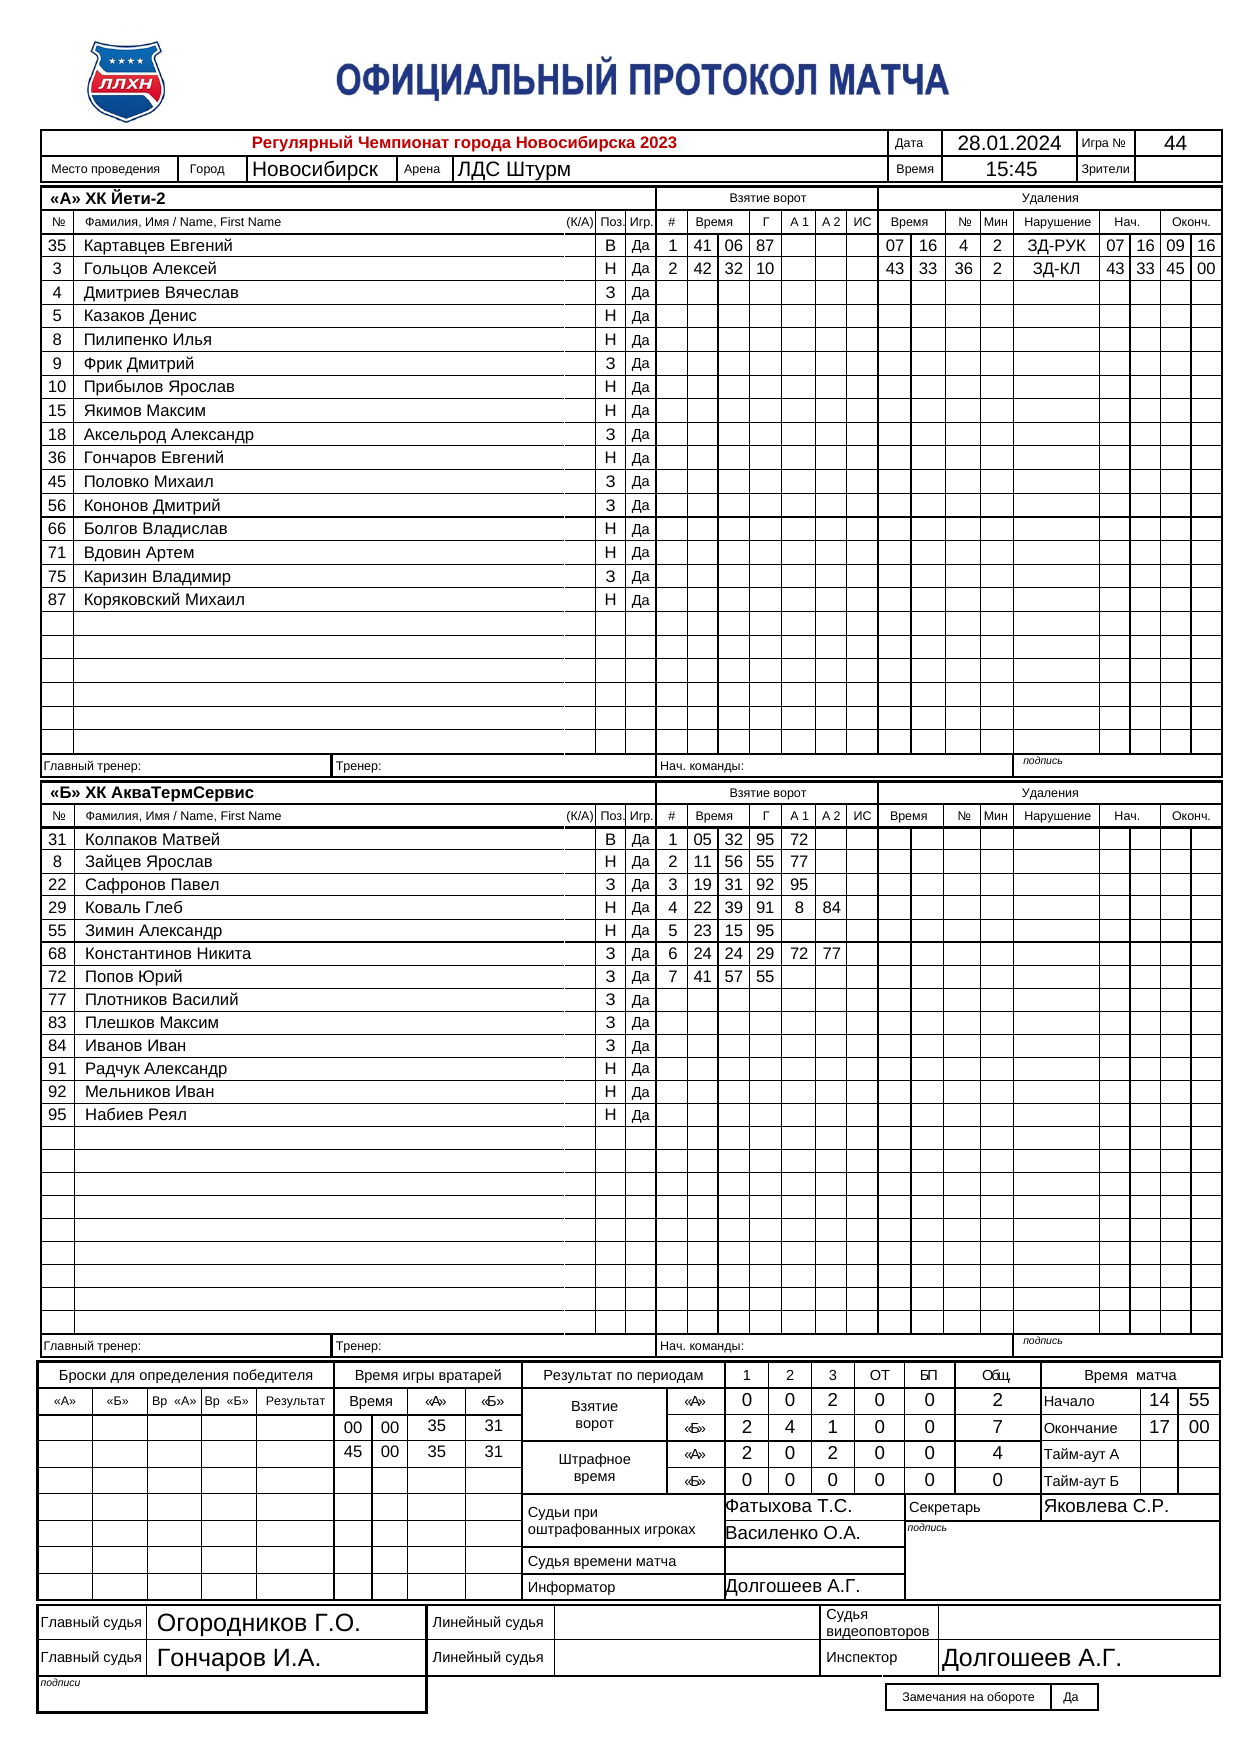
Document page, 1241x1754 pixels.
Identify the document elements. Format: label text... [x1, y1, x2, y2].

table_cell № [944, 805, 980, 826]
table_cell ИС [847, 211, 877, 233]
table_cell [565, 423, 595, 445]
table_cell [335, 1468, 371, 1493]
table_cell Да [626, 235, 655, 256]
table_cell [1161, 1173, 1190, 1195]
table_cell [565, 1035, 595, 1057]
table_cell Нач. [1100, 805, 1160, 826]
table_cell [626, 1150, 655, 1172]
table_cell Главный судья [39, 1606, 146, 1639]
table_cell [879, 518, 910, 540]
table_cell [1100, 399, 1129, 422]
table_cell [626, 1173, 655, 1195]
table_cell [1014, 352, 1099, 374]
table_cell [1014, 1012, 1099, 1033]
table_cell Да [626, 850, 655, 872]
table_cell Тренер: [333, 755, 655, 776]
table_cell [1161, 399, 1190, 422]
table_cell [1014, 612, 1099, 634]
table_cell [782, 1127, 815, 1149]
table_cell [944, 1219, 980, 1241]
table_header 44 [1136, 131, 1221, 155]
table_cell [750, 352, 781, 374]
table_cell [847, 1150, 877, 1172]
table_cell [565, 1104, 595, 1126]
table_cell [1192, 541, 1221, 564]
table_cell «Б » [466, 1389, 521, 1413]
table_cell [657, 1173, 687, 1195]
table_cell [688, 1035, 717, 1057]
table_cell [981, 588, 1013, 611]
table_cell [816, 1242, 846, 1264]
table_cell Зрители [1078, 157, 1134, 181]
table_cell 16 [1131, 235, 1160, 256]
table_cell [912, 446, 945, 469]
table_cell [466, 1547, 521, 1573]
table_cell подпись [906, 1522, 1219, 1599]
table_cell [657, 683, 687, 706]
table_cell [816, 235, 846, 256]
table_cell [750, 328, 781, 351]
table_cell [1192, 1035, 1221, 1057]
table_cell [782, 305, 815, 327]
table_cell [565, 874, 595, 895]
table_cell [1100, 707, 1129, 729]
table_cell [879, 1265, 910, 1287]
table_cell 75 [42, 565, 73, 587]
table_cell 6 [657, 943, 687, 964]
table_cell Оконч. [1161, 211, 1221, 233]
table_cell 31 [466, 1416, 521, 1440]
table_cell [565, 829, 595, 849]
table_cell [816, 446, 846, 469]
table_cell [1014, 707, 1099, 729]
table_cell [912, 1311, 943, 1333]
table_cell [373, 1547, 407, 1573]
table_cell [1014, 989, 1099, 1011]
table_cell [688, 1127, 717, 1149]
table_cell [688, 399, 717, 422]
table_cell [1179, 1468, 1219, 1493]
table_cell [879, 1288, 910, 1310]
table_cell [1014, 423, 1099, 445]
table_cell [1100, 328, 1129, 351]
table_header Взятие ворот [657, 783, 877, 803]
table_cell Н [596, 1058, 625, 1079]
table_cell [879, 541, 910, 564]
table_cell [847, 1311, 877, 1333]
table_cell [879, 1150, 910, 1172]
table_cell подписи [39, 1677, 425, 1711]
table_cell [148, 1416, 201, 1440]
table_cell [1131, 1196, 1160, 1218]
table_cell Время [889, 157, 941, 181]
table_cell [750, 1058, 781, 1079]
table_cell [1131, 1081, 1160, 1103]
table_cell [879, 730, 910, 753]
table_cell [1136, 157, 1221, 181]
table_cell 32 [719, 257, 749, 280]
table_cell 95 [750, 920, 781, 941]
table_cell [847, 874, 877, 895]
table_cell 07 [879, 235, 910, 256]
table_cell [626, 707, 655, 729]
table_cell [1161, 896, 1190, 918]
table_cell [944, 920, 980, 941]
table_cell [657, 352, 687, 374]
table_cell [847, 305, 877, 327]
table_cell [816, 874, 846, 895]
table_cell [657, 494, 687, 516]
table_cell Результат [257, 1389, 333, 1413]
table_cell Г [750, 805, 781, 826]
table_cell [1161, 305, 1190, 327]
table_cell В [596, 235, 625, 256]
table_cell [981, 541, 1013, 564]
table_header «Б» ХК АкваТермСервис [42, 783, 655, 803]
table_cell Н [596, 896, 625, 918]
table_cell 0 [769, 1442, 811, 1467]
table_cell [596, 1311, 625, 1333]
table_cell [1192, 874, 1221, 895]
table_cell Время [335, 1389, 407, 1413]
table_cell [1131, 1150, 1160, 1172]
table_cell [1161, 470, 1190, 493]
table_cell [565, 1150, 595, 1172]
table_cell [981, 1127, 1013, 1149]
table_header 1 [726, 1363, 768, 1387]
table_cell [879, 446, 910, 469]
table_cell [847, 636, 877, 658]
table_cell [1192, 896, 1221, 918]
table_cell [912, 943, 943, 964]
table_cell [1100, 376, 1129, 398]
table_cell Линейный судья [428, 1640, 554, 1675]
table_cell [981, 281, 1013, 303]
table_cell [782, 588, 815, 611]
table_cell [39, 1521, 92, 1546]
table_cell Кононов Дмитрий [74, 494, 564, 516]
table_cell Да [626, 966, 655, 987]
table_cell [565, 1196, 595, 1218]
table_cell подпись [1014, 755, 1221, 776]
table_cell [565, 1081, 595, 1103]
table_cell 33 [912, 257, 945, 280]
table_cell [657, 588, 687, 611]
table_cell [816, 1196, 846, 1218]
table_cell [1161, 446, 1190, 469]
table_cell [750, 1104, 781, 1126]
table_cell [946, 707, 980, 729]
table_cell [719, 659, 749, 682]
table_cell [816, 494, 846, 516]
table_cell [981, 829, 1013, 849]
table_cell [565, 446, 595, 469]
table_cell [688, 1012, 717, 1033]
picture [5, 28, 1179, 129]
table_cell [42, 1265, 74, 1287]
table_cell [912, 829, 943, 849]
table_cell [657, 1058, 687, 1079]
table_cell 72 [782, 943, 815, 964]
table_cell [944, 1058, 980, 1079]
table_cell 4 [657, 896, 687, 918]
table_cell [688, 1288, 717, 1310]
table_cell [1100, 1035, 1129, 1057]
table_cell [782, 494, 815, 516]
table_cell [1100, 1150, 1129, 1172]
table_cell [750, 1012, 781, 1033]
table_cell [1192, 989, 1221, 1011]
table_cell [688, 1081, 717, 1103]
table_cell [657, 328, 687, 351]
table_cell [719, 376, 749, 398]
table_cell 2 [812, 1442, 854, 1467]
table_cell [1192, 305, 1221, 327]
table_cell [847, 281, 877, 303]
table_cell [981, 1150, 1013, 1172]
table_cell [148, 1468, 201, 1493]
table_cell [1192, 683, 1221, 706]
table_cell [1161, 1081, 1190, 1103]
table_cell [1100, 1265, 1129, 1287]
table_cell [847, 470, 877, 493]
table_cell [75, 1173, 564, 1195]
table_cell [1014, 446, 1099, 469]
table_cell 18 [42, 423, 73, 445]
table_cell [981, 518, 1013, 540]
table_cell [750, 1288, 781, 1310]
table_cell [750, 518, 781, 540]
table_cell Фамилия, Имя / Name, First Name [74, 211, 565, 233]
table_cell 4 [42, 281, 73, 303]
table_cell [719, 1127, 749, 1149]
table_cell [879, 989, 910, 1011]
table_cell 0 [905, 1468, 954, 1493]
table_cell [1131, 850, 1160, 872]
table_cell [944, 850, 980, 872]
table_cell [1192, 1242, 1221, 1264]
table_cell [944, 1081, 980, 1103]
table_cell 56 [42, 494, 73, 516]
table_cell [1161, 1058, 1190, 1079]
table_cell [816, 1012, 846, 1033]
table_cell [93, 1441, 147, 1467]
table_cell [879, 1196, 910, 1218]
table_cell [719, 1242, 749, 1264]
table_cell Инспектор [821, 1640, 938, 1675]
table_cell 7 [657, 966, 687, 987]
table_cell [1014, 920, 1099, 941]
table_cell Да [626, 470, 655, 493]
table_cell Да [626, 920, 655, 941]
table_cell [596, 1265, 625, 1287]
table_cell [657, 305, 687, 327]
table_cell [782, 257, 815, 280]
table_cell [981, 1288, 1013, 1310]
table_cell [1100, 989, 1129, 1011]
table_cell З [596, 470, 625, 493]
table_cell 41 [688, 235, 717, 256]
table_cell З [596, 943, 625, 964]
table_cell [565, 235, 595, 256]
table_cell [847, 1127, 877, 1149]
table_cell В [596, 829, 625, 849]
table_cell 4 [956, 1442, 1040, 1467]
table_cell Н [596, 399, 625, 422]
table_cell [981, 896, 1013, 918]
table_cell [1014, 829, 1099, 849]
table_cell Болгов Владислав [74, 518, 564, 540]
table_cell 56 [719, 850, 749, 872]
table_cell [1192, 1265, 1221, 1287]
table_cell [981, 1173, 1013, 1195]
table_cell [719, 707, 749, 729]
table_cell [688, 352, 717, 374]
table_cell [688, 989, 717, 1011]
table_cell [565, 352, 595, 374]
table_cell А 2 [816, 805, 846, 826]
table_cell [335, 1574, 371, 1599]
table_cell Василенко О.А. [726, 1521, 904, 1546]
table_cell Поз. [596, 805, 625, 826]
table_cell «А» [408, 1389, 465, 1413]
table_cell [816, 707, 846, 729]
table_cell [981, 612, 1013, 634]
table_cell [657, 707, 687, 729]
table_cell 2 [726, 1442, 768, 1467]
table_cell [719, 541, 749, 564]
table_cell [847, 1104, 877, 1126]
table_cell [981, 659, 1013, 682]
table_cell [1179, 1441, 1219, 1467]
table_cell [726, 1548, 904, 1573]
table_cell [1100, 874, 1129, 895]
table_cell [946, 541, 980, 564]
table_cell Игр. [626, 805, 655, 826]
table_cell [847, 518, 877, 540]
table_cell 8 [42, 328, 73, 351]
table_cell [981, 352, 1013, 374]
table_cell 87 [42, 588, 73, 611]
table_cell 15 [719, 920, 749, 941]
table_cell [1192, 470, 1221, 493]
table_cell [946, 446, 980, 469]
table_cell [981, 1196, 1013, 1218]
table_cell [912, 1127, 943, 1149]
table_cell [74, 683, 564, 706]
table_cell [1100, 518, 1129, 540]
table_cell [847, 1012, 877, 1033]
table_cell [657, 1012, 687, 1033]
table_cell 00 [1192, 257, 1221, 280]
table_cell Главный тренер: [42, 1335, 330, 1356]
table_cell Начало [1042, 1389, 1140, 1413]
table_cell [1141, 1441, 1177, 1467]
table_cell Да [626, 518, 655, 540]
table_cell [750, 565, 781, 587]
table_cell [565, 1288, 595, 1310]
table_cell [719, 683, 749, 706]
table_cell [565, 612, 595, 634]
table_cell [1161, 1242, 1190, 1264]
table_cell [782, 683, 815, 706]
table_cell [148, 1441, 201, 1467]
table_cell З [596, 989, 625, 1011]
table_cell [657, 636, 687, 658]
table_cell [565, 920, 595, 941]
table_cell Тайм-аут А [1042, 1441, 1140, 1467]
table_cell [42, 612, 73, 634]
table_cell [782, 1104, 815, 1126]
table_cell [750, 730, 781, 753]
table_cell 95 [42, 1104, 74, 1126]
table_cell [1192, 1058, 1221, 1079]
table_cell Казаков Денис [74, 305, 564, 327]
table_cell [782, 565, 815, 587]
table_cell [912, 1288, 943, 1310]
table_cell [719, 1173, 749, 1195]
table_cell [981, 565, 1013, 587]
table_cell 36 [42, 446, 73, 469]
table_cell [847, 829, 877, 849]
table_cell 32 [719, 829, 749, 849]
table_cell 1 [657, 829, 687, 849]
table_cell [1100, 683, 1129, 706]
table_cell [816, 1265, 846, 1287]
table_cell [596, 707, 625, 729]
table_cell [981, 1242, 1013, 1264]
table_cell [1014, 1196, 1099, 1218]
table_header Дата [889, 131, 941, 155]
table_cell [750, 1196, 781, 1218]
table_cell [719, 399, 749, 422]
table_cell [42, 1150, 74, 1172]
table_cell [816, 376, 846, 398]
table_cell [782, 1150, 815, 1172]
table_cell [879, 850, 910, 872]
table_cell [688, 1150, 717, 1172]
table_cell 00 [373, 1416, 407, 1440]
table_cell Новосибирск [248, 157, 396, 181]
table_cell [688, 707, 717, 729]
table_cell [719, 328, 749, 351]
table_cell 1 [812, 1415, 854, 1440]
table_cell [750, 281, 781, 303]
table_cell [847, 1196, 877, 1218]
table_cell [816, 588, 846, 611]
table_cell [565, 305, 595, 327]
table_cell [847, 376, 877, 398]
table_cell [750, 659, 781, 682]
table_cell [596, 1150, 625, 1172]
table_cell [1192, 328, 1221, 351]
table_cell 0 [905, 1442, 954, 1467]
table_cell 0 [905, 1415, 954, 1440]
table_cell [944, 1196, 980, 1218]
table_cell [1131, 896, 1160, 918]
table_cell [1100, 850, 1129, 872]
table_cell [981, 1219, 1013, 1241]
table_cell [879, 423, 910, 445]
table_cell [944, 1035, 980, 1057]
table_cell 00 [335, 1416, 371, 1440]
table_cell [946, 281, 980, 303]
table_cell [1192, 850, 1221, 872]
table_cell 5 [42, 305, 73, 327]
table_cell [1100, 470, 1129, 493]
table_cell [847, 1288, 877, 1310]
table_cell [879, 636, 910, 658]
table_cell [202, 1494, 256, 1520]
table_cell [816, 565, 846, 587]
table_cell 05 [688, 829, 717, 849]
table_cell Время [688, 805, 749, 826]
table_cell [1161, 518, 1190, 540]
table_cell [847, 1219, 877, 1241]
table_cell Да [626, 494, 655, 516]
table_cell [782, 352, 815, 374]
table_cell [1100, 588, 1129, 611]
table_cell 39 [719, 896, 749, 918]
table_cell [657, 1265, 687, 1287]
table_cell Плешков Максим [75, 1012, 564, 1033]
table_cell [688, 518, 717, 540]
table_cell [202, 1521, 256, 1546]
table_cell [688, 494, 717, 516]
table_cell [626, 1311, 655, 1333]
table_header Регулярный Чемпионат города Новосибирска 2023 [42, 131, 887, 155]
table_cell [719, 423, 749, 445]
table_header 2 [769, 1363, 811, 1387]
table_cell [816, 850, 846, 872]
table_cell [657, 470, 687, 493]
table_cell [596, 1219, 625, 1241]
table_cell [816, 1058, 846, 1079]
table_cell [946, 730, 980, 753]
table_cell З [596, 966, 625, 987]
table_cell [782, 541, 815, 564]
table_cell [657, 399, 687, 422]
table_cell [1014, 565, 1099, 587]
table_cell [981, 328, 1013, 351]
table_cell [74, 636, 564, 658]
table_cell [1192, 588, 1221, 611]
table_cell [719, 1219, 749, 1241]
table_cell [335, 1521, 371, 1546]
table_cell [879, 399, 910, 422]
table_cell 0 [726, 1468, 768, 1493]
table_cell [1131, 683, 1160, 706]
table_cell [879, 1242, 910, 1264]
table_cell [1131, 281, 1160, 303]
table_cell [816, 730, 846, 753]
table_cell З [596, 1035, 625, 1057]
table_cell [688, 1058, 717, 1079]
table_cell [1014, 874, 1099, 895]
table_cell [1100, 1012, 1129, 1033]
table_cell 23 [688, 920, 717, 941]
table_cell [565, 966, 595, 987]
table_cell 92 [750, 874, 781, 895]
table_cell [688, 328, 717, 351]
table_cell № [946, 211, 980, 233]
table_cell З [596, 1012, 625, 1033]
table_cell [688, 659, 717, 682]
table_cell [688, 1311, 717, 1333]
table_cell 95 [750, 829, 781, 849]
table_cell [750, 376, 781, 398]
table_cell [782, 1173, 815, 1195]
table_cell [1161, 1219, 1190, 1241]
table_cell [657, 565, 687, 587]
table_cell Н [596, 920, 625, 941]
table_cell [944, 1173, 980, 1195]
table_cell [1131, 730, 1160, 753]
table_cell [565, 1127, 595, 1149]
table_cell [1131, 399, 1160, 422]
table_cell Да [626, 565, 655, 587]
table_cell [1014, 850, 1099, 872]
table_cell Город [179, 157, 246, 181]
table_cell 8 [782, 896, 815, 918]
table_cell [565, 1173, 595, 1195]
table_cell [912, 966, 943, 987]
table_cell [39, 1441, 92, 1467]
table_cell Секретарь [906, 1495, 1040, 1520]
table_cell [946, 636, 980, 658]
table_cell Да [626, 446, 655, 469]
table_cell [1131, 565, 1160, 587]
table_cell [335, 1547, 371, 1573]
table_cell [1161, 352, 1190, 374]
table_cell Фамилия, Имя / Name, First Name [75, 805, 565, 826]
table_cell ИС [847, 805, 877, 826]
table_cell [719, 730, 749, 753]
table_header Взятие ворот [657, 188, 877, 209]
table_cell [981, 1012, 1013, 1033]
table_cell Да [626, 281, 655, 303]
table_cell [657, 541, 687, 564]
table_cell Да [626, 989, 655, 1011]
table_cell Арена [398, 157, 452, 181]
table_cell 4 [946, 235, 980, 256]
table_cell Прибылов Ярослав [74, 376, 564, 398]
table_cell [1100, 829, 1129, 849]
table_cell [1100, 1311, 1129, 1333]
table_cell 91 [42, 1058, 74, 1079]
table_cell [912, 565, 945, 587]
table_cell [1131, 920, 1160, 941]
table_cell Нач. команды: [657, 1335, 1012, 1356]
table_cell [981, 943, 1013, 964]
table_cell [1131, 829, 1160, 849]
table_cell [816, 829, 846, 849]
table_cell [688, 1173, 717, 1195]
table_cell [944, 989, 980, 1011]
table_cell [719, 1081, 749, 1103]
table_cell Коряковский Михаил [74, 588, 564, 611]
table_cell [1131, 1219, 1160, 1241]
table_cell [782, 235, 815, 256]
table_cell [847, 257, 877, 280]
table_cell Мин [981, 805, 1013, 826]
table_cell [1161, 281, 1190, 303]
table_cell [688, 376, 717, 398]
table_cell [912, 874, 943, 895]
table_cell [466, 1468, 521, 1493]
table_cell [782, 920, 815, 941]
table_cell [1192, 423, 1221, 445]
table_cell [1014, 943, 1099, 964]
table_cell [1131, 707, 1160, 729]
table_cell [1131, 494, 1160, 516]
table_cell [912, 920, 943, 941]
table_cell [879, 612, 910, 634]
table_cell [257, 1441, 333, 1467]
table_cell «А» [668, 1389, 724, 1413]
table_cell [688, 281, 717, 303]
table_cell [912, 612, 945, 634]
table_cell [626, 1127, 655, 1149]
table_cell [816, 541, 846, 564]
table_cell [816, 328, 846, 351]
table_cell 11 [688, 850, 717, 872]
table_cell [1014, 1242, 1099, 1264]
table_cell 77 [816, 943, 846, 964]
table_cell 17 [1141, 1415, 1177, 1440]
table_cell [1131, 588, 1160, 611]
table_cell 2 [981, 257, 1013, 280]
table_cell [408, 1494, 465, 1520]
table_header «А» ХК Йети-2 [42, 188, 655, 209]
table_cell [981, 305, 1013, 327]
table_cell Аксельрод Александр [74, 423, 564, 445]
table_cell [1100, 1196, 1129, 1218]
table_header Время матча [1042, 1363, 1219, 1387]
table_cell 83 [42, 1012, 74, 1033]
table_cell [981, 707, 1013, 729]
table_cell [688, 730, 717, 753]
table_cell [782, 1196, 815, 1218]
table_cell [688, 423, 717, 445]
table_cell [93, 1468, 147, 1493]
table_cell З [596, 565, 625, 587]
table_cell [1014, 399, 1099, 422]
table_cell [782, 966, 815, 987]
table_cell Н [596, 376, 625, 398]
table_cell Половко Михаил [74, 470, 564, 493]
table_cell [946, 518, 980, 540]
table_cell 41 [688, 966, 717, 987]
table_cell [39, 1468, 92, 1493]
table_cell [1131, 352, 1160, 374]
table_cell [946, 423, 980, 445]
table_cell Н [596, 518, 625, 540]
table_cell [1131, 446, 1160, 469]
table_cell Да [626, 376, 655, 398]
table_cell [1161, 683, 1190, 706]
table_cell [1192, 1012, 1221, 1033]
table_cell «А» [668, 1442, 724, 1467]
table_cell Взятие ворот [523, 1389, 666, 1440]
table_cell Мельников Иван [75, 1081, 564, 1103]
table_cell [879, 588, 910, 611]
table_cell [74, 707, 564, 729]
table_cell Да [626, 1035, 655, 1057]
table_cell [202, 1547, 256, 1573]
table_cell [981, 636, 1013, 658]
table_cell 57 [719, 966, 749, 987]
table_cell [847, 943, 877, 964]
table_cell [1161, 707, 1190, 729]
table_cell [946, 612, 980, 634]
table_cell [148, 1494, 201, 1520]
table_cell [688, 470, 717, 493]
table_cell [782, 376, 815, 398]
table_cell [750, 1081, 781, 1103]
table_cell [565, 565, 595, 587]
table_cell [1192, 636, 1221, 658]
table_cell [1161, 943, 1190, 964]
table_cell [688, 1265, 717, 1287]
table_header 28.01.2024 [943, 131, 1076, 155]
table_cell [565, 399, 595, 422]
table_cell [626, 1265, 655, 1287]
table_cell [565, 1265, 595, 1287]
table_cell [981, 1311, 1013, 1333]
table_cell [816, 1219, 846, 1241]
table_cell [1161, 328, 1190, 351]
table_cell [1014, 1127, 1099, 1149]
table_cell [626, 1219, 655, 1241]
table_cell [816, 1035, 846, 1057]
table_cell [847, 494, 877, 516]
table_cell [657, 446, 687, 469]
table_cell Да [626, 1012, 655, 1033]
table_cell 0 [905, 1389, 954, 1413]
table_cell [565, 1311, 595, 1333]
table_cell [981, 470, 1013, 493]
table_cell Время [879, 805, 943, 826]
table_header Общ. [956, 1363, 1040, 1387]
table_cell [719, 1150, 749, 1172]
table_cell [428, 1677, 882, 1711]
table_cell [657, 1104, 687, 1126]
table_cell [816, 920, 846, 941]
table_cell 09 [1161, 235, 1190, 256]
table_cell [1014, 1104, 1099, 1126]
table_cell [1192, 1219, 1221, 1241]
table_cell [750, 588, 781, 611]
table_cell [879, 920, 910, 941]
table_cell [879, 376, 910, 398]
table_cell [981, 683, 1013, 706]
table_cell [657, 1288, 687, 1310]
table_cell 16 [1192, 235, 1221, 256]
table_cell [912, 1265, 943, 1287]
table_cell Н [596, 1104, 625, 1126]
table_cell [1192, 1173, 1221, 1195]
table_cell [750, 1035, 781, 1057]
table_cell [879, 1104, 910, 1126]
table_cell [257, 1494, 333, 1520]
table_cell 2 [956, 1389, 1040, 1413]
table_cell 0 [812, 1468, 854, 1493]
table_cell [981, 494, 1013, 516]
table_cell [75, 1242, 564, 1264]
table_cell [816, 423, 846, 445]
table_cell [981, 423, 1013, 445]
table_cell [944, 829, 980, 849]
table_cell [847, 683, 877, 706]
table_cell [879, 1219, 910, 1241]
table_cell [719, 1012, 749, 1033]
table_cell 31 [42, 829, 74, 849]
table_cell [782, 1311, 815, 1333]
table_cell [719, 565, 749, 587]
table_cell [782, 518, 815, 540]
table_cell [657, 1242, 687, 1264]
table_cell [816, 399, 846, 422]
table_cell [565, 588, 595, 611]
table_cell Главный тренер: [42, 755, 330, 776]
table_cell [688, 588, 717, 611]
table_cell [1161, 588, 1190, 611]
table_cell 00 [1179, 1415, 1219, 1440]
table_cell [879, 896, 910, 918]
table_cell [946, 376, 980, 398]
table_cell [981, 966, 1013, 987]
table_cell [202, 1416, 256, 1440]
table_cell Н [596, 850, 625, 872]
table_cell [1100, 943, 1129, 964]
table_cell Яковлева С.Р. [1042, 1495, 1219, 1520]
table_cell [847, 235, 877, 256]
table_cell [466, 1574, 521, 1599]
table_cell 0 [855, 1468, 904, 1493]
table_cell 5 [657, 920, 687, 941]
table_cell [782, 1035, 815, 1057]
table_cell 3 [657, 874, 687, 895]
table_cell Да [626, 257, 655, 280]
table_cell [912, 707, 945, 729]
table_cell [782, 1219, 815, 1241]
table_cell [816, 1081, 846, 1103]
table_header ОТ [855, 1363, 904, 1387]
table_cell 00 [373, 1441, 407, 1467]
table_cell [847, 989, 877, 1011]
table_cell Да [626, 541, 655, 564]
table_cell [981, 376, 1013, 398]
table_cell 22 [42, 874, 74, 895]
table_cell [408, 1468, 465, 1493]
table_header 3 [812, 1363, 854, 1387]
table_cell 35 [408, 1416, 465, 1440]
table_cell подпись [1014, 1335, 1221, 1356]
table_cell [750, 494, 781, 516]
table_cell [847, 1058, 877, 1079]
table_cell [565, 683, 595, 706]
table_cell 92 [42, 1081, 74, 1103]
table_cell Дмитриев Вячеслав [74, 281, 564, 303]
table_cell Да [626, 874, 655, 895]
table_cell [946, 328, 980, 351]
table_cell [565, 257, 595, 280]
table_cell [596, 659, 625, 682]
table_cell Н [596, 446, 625, 469]
table_cell 15 [42, 399, 73, 422]
table_cell Да [626, 588, 655, 611]
table_cell 2 [657, 850, 687, 872]
table_header Да [1052, 1685, 1097, 1709]
table_cell [1192, 518, 1221, 540]
table_cell [912, 281, 945, 303]
table_cell Г [750, 211, 781, 233]
table_cell [1192, 1311, 1221, 1333]
table_cell [946, 305, 980, 327]
table_cell [912, 1081, 943, 1103]
table_cell [74, 730, 564, 753]
table_cell [847, 612, 877, 634]
table_cell [782, 1058, 815, 1079]
table_cell Огородников Г.О. [147, 1606, 425, 1639]
table_cell [1100, 1242, 1129, 1264]
table_cell Линейный судья [428, 1606, 554, 1639]
table_cell [816, 636, 846, 658]
table_cell [657, 1127, 687, 1149]
table_cell [912, 659, 945, 682]
table_cell [657, 1150, 687, 1172]
table_cell [626, 730, 655, 753]
table_cell [750, 1242, 781, 1264]
table_cell [39, 1416, 92, 1440]
table_cell [408, 1547, 465, 1573]
table_cell [1014, 659, 1099, 682]
table_cell [719, 1311, 749, 1333]
table_cell [1100, 1058, 1129, 1079]
table_cell [688, 612, 717, 634]
table_cell [750, 423, 781, 445]
table_cell [879, 1035, 910, 1057]
table_cell [555, 1606, 819, 1639]
table_cell З [596, 423, 625, 445]
table_cell 45 [42, 470, 73, 493]
table_cell [1161, 494, 1190, 516]
table_cell Оконч. [1161, 805, 1221, 826]
table_cell 15:45 [943, 157, 1076, 181]
table_cell [782, 612, 815, 634]
table_cell [912, 636, 945, 658]
table_cell [39, 1547, 92, 1573]
table_cell [688, 446, 717, 469]
table_cell [879, 659, 910, 682]
table_cell Зимин Александр [75, 920, 564, 941]
table_cell [879, 470, 910, 493]
table_cell [148, 1574, 201, 1599]
table_cell [847, 352, 877, 374]
table_cell Поз. [596, 211, 625, 233]
table_cell (К/А) [565, 805, 595, 826]
table_cell [657, 376, 687, 398]
table_cell [257, 1547, 333, 1573]
table_cell [981, 1081, 1013, 1103]
table_cell [148, 1547, 201, 1573]
table_cell [1161, 829, 1190, 849]
table_cell [626, 1242, 655, 1264]
table_cell 0 [855, 1389, 904, 1413]
table_cell [816, 257, 846, 280]
table_cell [719, 518, 749, 540]
table_cell [596, 1242, 625, 1264]
table_cell [750, 1150, 781, 1172]
table_cell [1014, 730, 1099, 753]
table_cell [782, 446, 815, 469]
table_cell [879, 1127, 910, 1149]
table_cell Да [626, 1058, 655, 1079]
table_cell 55 [750, 966, 781, 987]
table_cell [39, 1494, 92, 1520]
table_cell 16 [912, 235, 945, 256]
table_cell [42, 636, 73, 658]
table_cell Да [626, 943, 655, 964]
table_cell [688, 1104, 717, 1126]
table_cell [847, 1035, 877, 1057]
table_cell [1131, 328, 1160, 351]
table_cell [912, 423, 945, 445]
table_cell 55 [42, 920, 74, 941]
table_cell [596, 683, 625, 706]
table_cell [1014, 1219, 1099, 1241]
table_cell [1192, 920, 1221, 941]
table_cell [750, 446, 781, 469]
table_cell [1014, 328, 1099, 351]
table_cell [1100, 1173, 1129, 1195]
table_cell [657, 1311, 687, 1333]
table_cell (К/А) [565, 211, 595, 233]
table_cell [750, 541, 781, 564]
table_cell [42, 659, 73, 682]
table_cell [1014, 541, 1099, 564]
table_cell [42, 1311, 74, 1333]
table_cell [719, 1058, 749, 1079]
table_cell [912, 896, 943, 918]
table_cell [944, 1311, 980, 1333]
table_cell [1014, 966, 1099, 987]
table_cell [879, 707, 910, 729]
table_cell [981, 1058, 1013, 1079]
table_cell [626, 1196, 655, 1218]
table_cell [1100, 612, 1129, 634]
table_cell [946, 659, 980, 682]
table_cell [944, 1104, 980, 1126]
table_cell [1192, 1104, 1221, 1126]
table_cell [1131, 1127, 1160, 1149]
table_cell Н [596, 1081, 625, 1103]
table_cell [657, 659, 687, 682]
table_cell 29 [42, 896, 74, 918]
table_cell 0 [855, 1415, 904, 1440]
table_cell [879, 1311, 910, 1333]
table_cell [1161, 730, 1190, 753]
table_cell ЗД-РУК [1014, 235, 1099, 256]
table_cell [1100, 494, 1129, 516]
table_cell [879, 1173, 910, 1195]
table_cell [1014, 305, 1099, 327]
table_cell 10 [42, 376, 73, 398]
table_cell Да [626, 328, 655, 351]
table_cell [565, 1058, 595, 1079]
table_cell [565, 707, 595, 729]
table_cell 19 [688, 874, 717, 895]
table_cell [816, 683, 846, 706]
table_cell Судья видеоповторов [821, 1606, 938, 1639]
table_cell [912, 518, 945, 540]
table_cell 0 [855, 1442, 904, 1467]
table_cell [74, 659, 564, 682]
table_cell [1192, 1288, 1221, 1310]
table_cell [782, 328, 815, 351]
table_cell [42, 1196, 74, 1218]
table_cell [1131, 636, 1160, 658]
table_cell [1100, 446, 1129, 469]
table_cell [912, 1219, 943, 1241]
table_cell [596, 1196, 625, 1218]
table_cell [1131, 541, 1160, 564]
table_cell [912, 305, 945, 327]
table_cell [912, 470, 945, 493]
table_cell [750, 1265, 781, 1287]
table_cell [1192, 399, 1221, 422]
table_cell [816, 1311, 846, 1333]
table_cell [1131, 1012, 1160, 1033]
table_cell [688, 1196, 717, 1218]
table_cell [981, 1035, 1013, 1057]
table_cell [596, 1288, 625, 1310]
table_cell [1161, 966, 1190, 987]
table_cell [1161, 1127, 1190, 1149]
table_cell [939, 1606, 1219, 1639]
table_cell 06 [719, 235, 749, 256]
table_cell [565, 636, 595, 658]
table_cell [1161, 659, 1190, 682]
table_cell [565, 470, 595, 493]
table_cell [750, 470, 781, 493]
table_cell [596, 730, 625, 753]
table_cell [75, 1311, 564, 1333]
table_cell 43 [879, 257, 910, 280]
table_cell [1161, 565, 1190, 587]
table_cell [565, 989, 595, 1011]
table_cell Долгошеев А.Г. [726, 1575, 904, 1599]
table_cell [93, 1574, 147, 1599]
table_cell [847, 1242, 877, 1264]
table_cell [1100, 1127, 1129, 1149]
table_cell «Б» [93, 1389, 147, 1413]
table_cell А 1 [782, 805, 815, 826]
table_cell [1014, 1173, 1099, 1195]
table_cell [202, 1468, 256, 1493]
table_cell Вдовин Артем [74, 541, 564, 564]
table_cell [816, 518, 846, 540]
table_cell [912, 1058, 943, 1079]
table_cell [596, 1127, 625, 1149]
table_cell [879, 328, 910, 351]
table_cell 24 [719, 943, 749, 964]
table_cell [1192, 707, 1221, 729]
table_cell Гольцов Алексей [74, 257, 564, 280]
table_cell [847, 1173, 877, 1195]
table_cell [688, 305, 717, 327]
table_cell [879, 829, 910, 849]
table_cell [1131, 1265, 1160, 1287]
table_cell 45 [1161, 257, 1190, 280]
table_cell [688, 1242, 717, 1264]
table_cell Время [879, 211, 945, 233]
table_cell 72 [42, 966, 74, 987]
table_cell [1161, 376, 1190, 398]
table_cell [75, 1265, 564, 1287]
table_cell [981, 874, 1013, 895]
table_header Время игры вратарей [335, 1363, 521, 1387]
table_cell [1192, 1196, 1221, 1218]
table_cell [1161, 1265, 1190, 1287]
table_cell [1131, 305, 1160, 327]
table_cell [912, 1104, 943, 1126]
table_cell [847, 1081, 877, 1103]
table_cell [1014, 588, 1099, 611]
table_header Замечания на обороте [887, 1685, 1050, 1709]
table_cell [847, 446, 877, 469]
table_cell Судьи при оштрафованных игроках [523, 1495, 724, 1546]
table_cell [1161, 1012, 1190, 1033]
table_cell Окончание [1042, 1415, 1140, 1440]
table_cell [912, 1035, 943, 1057]
table_cell [657, 612, 687, 634]
table_cell Да [626, 352, 655, 374]
table_cell [879, 352, 910, 374]
table_cell [782, 1081, 815, 1103]
table_cell [466, 1521, 521, 1546]
table_cell 0 [769, 1468, 811, 1493]
table_cell [626, 636, 655, 658]
table_header Результат по периодам [523, 1363, 724, 1387]
table_cell [373, 1521, 407, 1546]
table_cell [750, 683, 781, 706]
table_cell [782, 1288, 815, 1310]
table_cell А 1 [782, 211, 815, 233]
table_cell [912, 399, 945, 422]
table_cell «Б» [668, 1415, 724, 1440]
table_cell Пилипенко Илья [74, 328, 564, 351]
table_cell Якимов Максим [74, 399, 564, 422]
table_cell [1099, 1682, 1220, 1711]
table_cell 10 [750, 257, 781, 280]
table_cell Да [626, 1104, 655, 1126]
table_cell [816, 659, 846, 682]
table_cell [75, 1288, 564, 1310]
table_cell [782, 989, 815, 1011]
table_cell 07 [1100, 235, 1129, 256]
table_cell [1141, 1468, 1177, 1493]
table_cell [1014, 1035, 1099, 1057]
table_cell [750, 989, 781, 1011]
table_cell [42, 730, 73, 753]
table_cell [42, 683, 73, 706]
table_cell [1131, 423, 1160, 445]
table_cell [782, 1012, 815, 1033]
table_cell [912, 1196, 943, 1218]
table_cell [1100, 541, 1129, 564]
table_cell [42, 1288, 74, 1310]
table_cell [912, 588, 945, 611]
table_cell [565, 1242, 595, 1264]
table_cell Коваль Глеб [75, 896, 564, 918]
table_cell 2 [981, 235, 1013, 256]
table_cell [1100, 1104, 1129, 1126]
table_cell [1131, 659, 1160, 682]
table_cell 42 [688, 257, 717, 280]
table_cell [1161, 636, 1190, 658]
table_cell [847, 541, 877, 564]
table_cell [816, 1150, 846, 1172]
table_cell [981, 1265, 1013, 1287]
table_cell [596, 636, 625, 658]
table_cell Время [688, 211, 749, 233]
table_cell А 2 [816, 211, 846, 233]
table_cell [944, 896, 980, 918]
table_cell Нарушение [1014, 805, 1099, 826]
table_cell [42, 1127, 74, 1149]
table_cell 35 [408, 1441, 465, 1467]
table_cell [257, 1416, 333, 1440]
table_cell [466, 1494, 521, 1520]
table_header Удаления [879, 188, 1221, 209]
table_cell [1014, 896, 1099, 918]
table_cell [1014, 281, 1099, 303]
table_cell [75, 1150, 564, 1172]
table_cell [847, 659, 877, 682]
table_cell Нарушение [1014, 211, 1099, 233]
table_cell [1100, 1081, 1129, 1103]
table_cell [719, 1288, 749, 1310]
table_cell [1131, 966, 1160, 987]
table_cell [1014, 1311, 1099, 1333]
table_cell Картавцев Евгений [74, 235, 564, 256]
table_cell 29 [750, 943, 781, 964]
table_cell [565, 281, 595, 303]
table_cell [1131, 874, 1160, 895]
table_cell [75, 1219, 564, 1241]
table_cell [202, 1574, 256, 1599]
table_cell [912, 376, 945, 398]
table_cell [879, 1058, 910, 1079]
table_cell [1100, 920, 1129, 941]
table_cell [1161, 541, 1190, 564]
table_cell 77 [42, 989, 74, 1011]
table_cell [1161, 874, 1190, 895]
table_cell [847, 896, 877, 918]
table_cell [596, 612, 625, 634]
table_cell 7 [956, 1415, 1040, 1440]
table_cell Тренер: [333, 1335, 655, 1356]
table_cell [1161, 612, 1190, 634]
table_cell [750, 1127, 781, 1149]
table_cell [75, 1127, 564, 1149]
table_cell «А» [39, 1389, 92, 1413]
table_cell 68 [42, 943, 74, 964]
table_cell [847, 850, 877, 872]
table_cell [946, 352, 980, 374]
table_cell [719, 612, 749, 634]
table_cell [1014, 1058, 1099, 1079]
table_cell Вр «А» [148, 1389, 201, 1413]
table_cell [946, 565, 980, 587]
table_cell Н [596, 305, 625, 327]
table_cell [565, 896, 595, 918]
table_cell [981, 1104, 1013, 1126]
table_cell [1161, 423, 1190, 445]
table_cell [1192, 376, 1221, 398]
table_cell [1014, 1081, 1099, 1103]
table_cell [944, 1012, 980, 1033]
table_cell З [596, 874, 625, 895]
table_cell [565, 518, 595, 540]
table_cell [750, 1219, 781, 1241]
table_cell [626, 683, 655, 706]
table_cell 55 [750, 850, 781, 872]
table_cell [1131, 1035, 1160, 1057]
table_cell [565, 659, 595, 682]
table_cell [816, 470, 846, 493]
table_cell [688, 541, 717, 564]
table_cell [1161, 1035, 1190, 1057]
table_cell [1131, 470, 1160, 493]
table_cell [657, 423, 687, 445]
table_cell 45 [335, 1441, 371, 1467]
table_cell [981, 730, 1013, 753]
table_cell [847, 707, 877, 729]
table_cell Место проведения [42, 157, 177, 181]
table_cell [42, 1242, 74, 1264]
table_cell [782, 423, 815, 445]
table_cell [719, 1265, 749, 1287]
table_cell № [42, 805, 74, 826]
table_cell [148, 1521, 201, 1546]
table_header Игра № [1078, 131, 1134, 155]
table_cell Вр «Б» [202, 1389, 256, 1413]
table_cell [74, 612, 564, 634]
table_cell [719, 1196, 749, 1218]
table_cell Колпаков Матвей [75, 829, 564, 849]
table_cell Фатыхова Т.С. [726, 1495, 904, 1520]
table_cell [1192, 494, 1221, 516]
table_cell [912, 730, 945, 753]
table_cell [782, 399, 815, 422]
table_cell [688, 565, 717, 587]
table_cell [816, 352, 846, 374]
table_cell [719, 1104, 749, 1126]
table_cell [257, 1521, 333, 1546]
table_cell [1131, 518, 1160, 540]
table_cell [879, 565, 910, 587]
table_cell [946, 470, 980, 493]
table_cell [847, 1265, 877, 1287]
table_cell [1131, 1173, 1160, 1195]
table_cell 14 [1141, 1389, 1177, 1413]
table_cell [626, 659, 655, 682]
table_cell [93, 1521, 147, 1546]
table_cell Да [626, 896, 655, 918]
table_cell [719, 588, 749, 611]
table_cell # [657, 211, 687, 233]
table_cell Н [596, 328, 625, 351]
table_cell [93, 1416, 147, 1440]
table_cell [750, 305, 781, 327]
table_cell [981, 399, 1013, 422]
table_cell [879, 1012, 910, 1033]
table_cell [1100, 565, 1129, 587]
table_cell [1192, 612, 1221, 634]
table_cell [42, 1173, 74, 1195]
table_cell Гончаров И.А. [147, 1640, 425, 1675]
table_cell [816, 1127, 846, 1149]
table_cell [1100, 1288, 1129, 1310]
table_cell [782, 1242, 815, 1264]
table_cell [1100, 896, 1129, 918]
table_cell [782, 659, 815, 682]
table_cell Сафронов Павел [75, 874, 564, 895]
table_cell [1192, 446, 1221, 469]
table_cell [816, 966, 846, 987]
table_cell [1192, 281, 1221, 303]
table_cell Да [626, 423, 655, 445]
table_cell [981, 446, 1013, 469]
table_cell [981, 989, 1013, 1011]
table_header БП [905, 1363, 954, 1387]
table_cell [719, 636, 749, 658]
table_cell [981, 850, 1013, 872]
table_cell [42, 707, 73, 729]
table_cell [944, 966, 980, 987]
table_cell Судья времени матча [523, 1548, 724, 1573]
table_cell «Б» [668, 1468, 724, 1493]
table_cell 35 [42, 235, 73, 256]
table_cell [847, 966, 877, 987]
table_cell [879, 943, 910, 964]
table_cell [883, 1677, 1220, 1681]
table_cell [847, 423, 877, 445]
table_cell [1131, 1242, 1160, 1264]
table_cell Константинов Никита [75, 943, 564, 964]
table_cell З [596, 352, 625, 374]
table_cell [688, 1219, 717, 1241]
table_cell [912, 541, 945, 564]
table_cell [879, 874, 910, 895]
table_cell [1161, 1196, 1190, 1218]
table_cell [879, 683, 910, 706]
table_cell Информатор [523, 1575, 724, 1599]
table_cell [1131, 943, 1160, 964]
table_cell Плотников Василий [75, 989, 564, 1011]
table_cell [719, 1035, 749, 1057]
table_cell [565, 730, 595, 753]
table_cell [879, 494, 910, 516]
table_cell [1014, 1265, 1099, 1287]
table_cell [1192, 730, 1221, 753]
table_cell 84 [42, 1035, 74, 1057]
table_cell [946, 683, 980, 706]
table_cell [750, 636, 781, 658]
table_cell [688, 636, 717, 658]
table_cell 2 [726, 1415, 768, 1440]
table_cell [847, 565, 877, 587]
table_cell [1131, 1288, 1160, 1310]
table_cell [912, 989, 943, 1011]
table_cell [946, 494, 980, 516]
table_cell 4 [769, 1415, 811, 1440]
table_cell [1192, 966, 1221, 987]
table_cell [719, 281, 749, 303]
table_cell Радчук Александр [75, 1058, 564, 1079]
table_cell [750, 399, 781, 422]
table_cell [912, 1012, 943, 1033]
table_cell [657, 1196, 687, 1218]
table_cell [1014, 376, 1099, 398]
table_cell [373, 1468, 407, 1493]
table_cell [565, 376, 595, 398]
table_cell [257, 1468, 333, 1493]
table_cell [719, 470, 749, 493]
table_cell [408, 1574, 465, 1599]
table_cell [1100, 730, 1129, 753]
table_cell [981, 920, 1013, 941]
table_cell [408, 1521, 465, 1546]
table_cell [879, 305, 910, 327]
table_cell 31 [466, 1441, 521, 1467]
table_cell [782, 636, 815, 658]
table_cell Долгошеев А.Г. [939, 1640, 1219, 1675]
table_cell [1131, 989, 1160, 1011]
table_cell [912, 1242, 943, 1264]
table_cell [1161, 1150, 1190, 1172]
table_cell Н [596, 257, 625, 280]
table_cell [1100, 1219, 1129, 1241]
table_cell [93, 1494, 147, 1520]
table_cell [750, 1173, 781, 1195]
table_cell [1100, 352, 1129, 374]
table_cell [1161, 850, 1190, 872]
table_cell Зайцев Ярослав [75, 850, 564, 872]
table_cell 95 [782, 874, 815, 895]
table_cell [1161, 1311, 1190, 1333]
table_cell [944, 943, 980, 964]
table_cell Тайм-аут Б [1042, 1468, 1140, 1493]
table_cell [1192, 943, 1221, 964]
table_header Броски для определения победителя [39, 1363, 333, 1387]
table_cell [1131, 1104, 1160, 1126]
table_cell [750, 612, 781, 634]
table_cell 0 [956, 1468, 1040, 1493]
table_cell [1100, 305, 1129, 327]
table_cell [1161, 920, 1190, 941]
table_cell [1161, 1104, 1190, 1126]
table_cell 72 [782, 829, 815, 849]
table_cell [688, 683, 717, 706]
table_cell 3 [42, 257, 73, 280]
table_cell [657, 1035, 687, 1057]
table_cell [1100, 281, 1129, 303]
table_cell [657, 1219, 687, 1241]
table_cell # [657, 805, 687, 826]
table_cell 31 [719, 874, 749, 895]
table_cell [944, 1265, 980, 1287]
table_cell [782, 281, 815, 303]
table_cell Штрафное время [523, 1442, 666, 1493]
table_cell [912, 1173, 943, 1195]
table_cell Нач. [1100, 211, 1160, 233]
table_cell [1161, 1288, 1190, 1310]
table_cell № [42, 211, 73, 233]
table_cell [1014, 518, 1099, 540]
table_cell [782, 470, 815, 493]
table_cell [555, 1640, 819, 1675]
table_cell [1014, 494, 1099, 516]
table_cell [626, 1288, 655, 1310]
table_cell [912, 1150, 943, 1172]
table_cell 8 [42, 850, 74, 872]
table_cell [1014, 1150, 1099, 1172]
table_cell ЗД-КЛ [1014, 257, 1099, 280]
table_cell Да [626, 399, 655, 422]
table_cell 84 [816, 896, 846, 918]
table_cell [944, 1150, 980, 1172]
table_cell [202, 1441, 256, 1467]
table_cell [565, 850, 595, 872]
table_cell 87 [750, 235, 781, 256]
table_cell Каризин Владимир [74, 565, 564, 587]
table_cell [1131, 376, 1160, 398]
table_cell [912, 850, 943, 872]
table_cell [816, 305, 846, 327]
table_cell [1131, 612, 1160, 634]
table_cell 0 [769, 1389, 811, 1413]
table_cell [944, 874, 980, 895]
table_cell [1192, 1127, 1221, 1149]
table_header Удаления [879, 783, 1221, 803]
table_cell [912, 683, 945, 706]
table_cell [1014, 470, 1099, 493]
table_cell [816, 281, 846, 303]
table_cell 91 [750, 896, 781, 918]
table_cell [944, 1242, 980, 1264]
table_cell [1192, 565, 1221, 587]
table_cell 0 [726, 1389, 768, 1413]
table_cell [565, 1219, 595, 1241]
table_cell Фрик Дмитрий [74, 352, 564, 374]
table_cell [816, 1104, 846, 1126]
table_cell [1100, 966, 1129, 987]
table_cell [373, 1494, 407, 1520]
table_cell [782, 1265, 815, 1287]
table_cell [879, 966, 910, 987]
table_cell Игр. [626, 211, 655, 233]
table_cell Н [596, 541, 625, 564]
table_cell [657, 730, 687, 753]
table_cell [42, 1219, 74, 1241]
table_cell [257, 1574, 333, 1599]
table_cell [946, 588, 980, 611]
table_cell [657, 1081, 687, 1103]
table_cell [816, 612, 846, 634]
table_cell [946, 399, 980, 422]
table_cell [1100, 636, 1129, 658]
table_cell [1014, 636, 1099, 658]
table_cell Набиев Реял [75, 1104, 564, 1126]
table_cell 55 [1179, 1389, 1219, 1413]
table_cell [657, 989, 687, 1011]
table_cell [1161, 989, 1190, 1011]
table_cell [1100, 423, 1129, 445]
table_cell [719, 352, 749, 374]
table_cell [719, 305, 749, 327]
table_cell [1192, 1081, 1221, 1103]
table_cell 43 [1100, 257, 1129, 280]
table_cell [1192, 829, 1221, 849]
table_cell [565, 328, 595, 351]
table_cell З [596, 281, 625, 303]
table_cell Гончаров Евгений [74, 446, 564, 469]
table_cell [912, 494, 945, 516]
table_cell [565, 541, 595, 564]
table_cell [1192, 1150, 1221, 1172]
table_cell Да [626, 1081, 655, 1103]
table_cell [657, 518, 687, 540]
table_cell [1131, 1311, 1160, 1333]
table_cell [565, 1012, 595, 1033]
table_cell [912, 328, 945, 351]
table_cell Главный судья [39, 1640, 146, 1675]
table_cell 9 [42, 352, 73, 374]
table_cell [847, 328, 877, 351]
table_cell [93, 1547, 147, 1573]
table_cell 71 [42, 541, 73, 564]
table_cell [39, 1574, 92, 1599]
table_cell [912, 352, 945, 374]
table_cell [944, 1288, 980, 1310]
table_cell [373, 1574, 407, 1599]
table_cell [1100, 659, 1129, 682]
table_cell [879, 1081, 910, 1103]
table_cell [719, 494, 749, 516]
table_cell [944, 1127, 980, 1149]
table_cell [1192, 659, 1221, 682]
table_cell [847, 730, 877, 753]
table_cell 2 [812, 1389, 854, 1413]
table_cell [1014, 1288, 1099, 1310]
table_cell [816, 989, 846, 1011]
table_cell [75, 1196, 564, 1218]
table_cell [782, 707, 815, 729]
table_cell Иванов Иван [75, 1035, 564, 1057]
table_cell [335, 1494, 371, 1520]
table_cell [565, 494, 595, 516]
table_cell [782, 730, 815, 753]
table_cell ЛДС Штурм [454, 157, 887, 181]
table_cell Да [626, 829, 655, 849]
table_cell [750, 1311, 781, 1333]
table_cell [1014, 683, 1099, 706]
table_cell 24 [688, 943, 717, 964]
table_cell 22 [688, 896, 717, 918]
table_cell Да [626, 305, 655, 327]
table_cell [596, 1173, 625, 1195]
table_cell [657, 281, 687, 303]
table_cell [1192, 352, 1221, 374]
table_cell [626, 612, 655, 634]
table_cell [847, 920, 877, 941]
table_cell 2 [657, 257, 687, 280]
table_cell [719, 989, 749, 1011]
table_cell Нач. команды: [657, 755, 1012, 776]
table_cell [847, 588, 877, 611]
table_cell [719, 446, 749, 469]
table_cell З [596, 494, 625, 516]
table_cell [565, 943, 595, 964]
table_cell Попов Юрий [75, 966, 564, 987]
table_cell [1131, 1058, 1160, 1079]
table_cell 77 [782, 850, 815, 872]
table_cell 66 [42, 518, 73, 540]
table_cell [816, 1173, 846, 1195]
table_cell [750, 707, 781, 729]
table_cell [847, 399, 877, 422]
table_cell 1 [657, 235, 687, 256]
table_cell Мин [981, 211, 1013, 233]
table_cell 36 [946, 257, 980, 280]
table_cell 33 [1131, 257, 1160, 280]
table_cell Н [596, 588, 625, 611]
table_cell [879, 281, 910, 303]
table_cell [816, 1288, 846, 1310]
